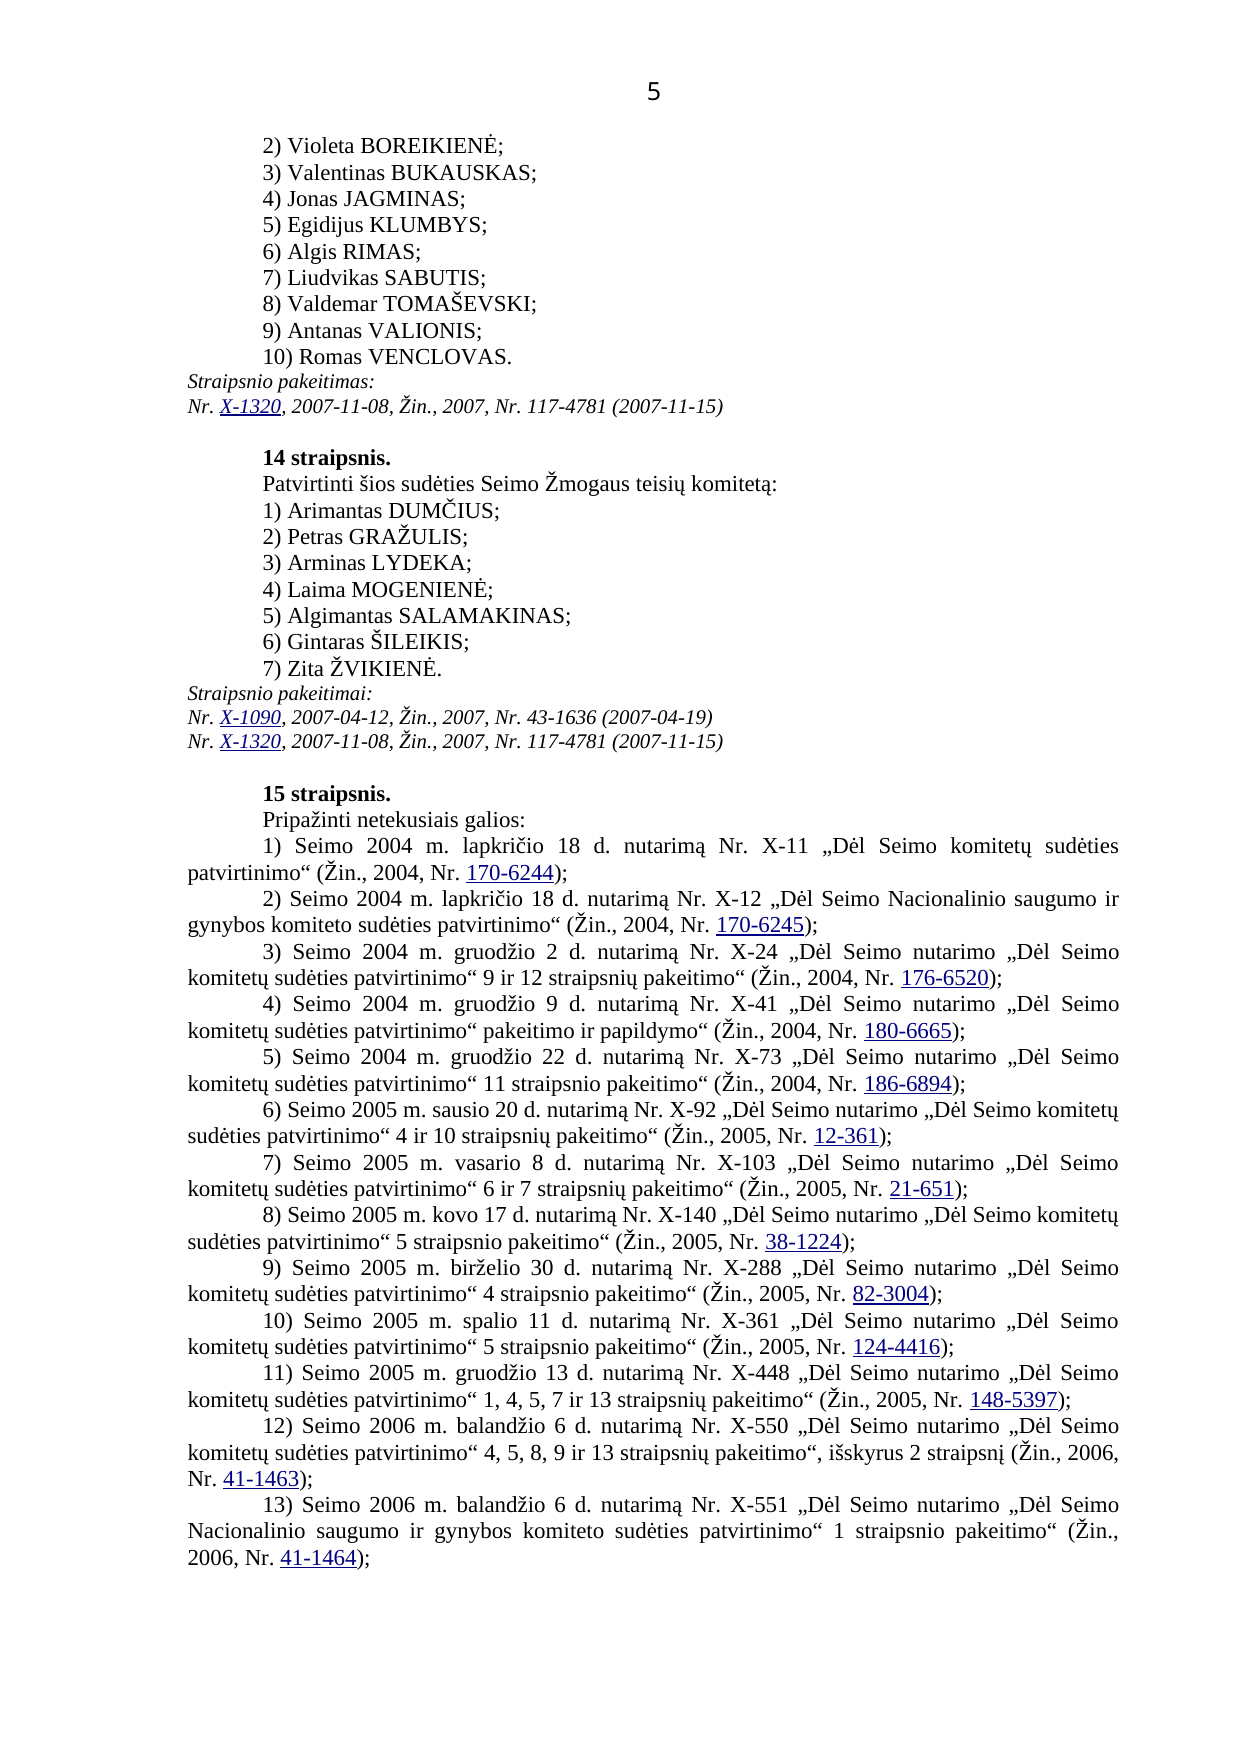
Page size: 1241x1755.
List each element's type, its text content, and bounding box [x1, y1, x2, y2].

text 6) Gintaras ŠILEIKIS; [187, 628, 1120, 655]
text 9) Seimo 2005 m. birželio 30 d. nutarimą Nr. X-288 „Dėl Seimo nutarimo „Dėl Seimo komitetų sudėties patvirtinimo“ 4 straipsnio pakeitimo“ (Žin., 2005, Nr. 82-3004); [187, 1254, 1120, 1307]
text 13) Seimo 2006 m. balandžio 6 d. nutarimą Nr. X-551 „Dėl Seimo nutarimo „Dėl Seimo Nacionalinio saugumo ir gynybos komiteto sudėties patvirtinimo“ 1 straipsnio pakeitimo“ (Žin., 2006, Nr. 41-1464); [187, 1491, 1120, 1570]
text Nr. X-1320, 2007-11-08, Žin., 2007, Nr. 117-4781 (2007-11-15) [187, 393, 1120, 418]
text 7) Seimo 2005 m. vasario 8 d. nutarimą Nr. X-103 „Dėl Seimo nutarimo „Dėl Seimo komitetų sudėties patvirtinimo“ 6 ir 7 straipsnių pakeitimo“ (Žin., 2005, Nr. 21-651); [187, 1149, 1120, 1201]
text 12) Seimo 2006 m. balandžio 6 d. nutarimą Nr. X-550 „Dėl Seimo nutarimo „Dėl Seimo komitetų sudėties patvirtinimo“ 4, 5, 8, 9 ir 13 straipsnių pakeitimo“, išskyrus 2 straipsnį (Žin., 2006, Nr. 41-1463); [187, 1412, 1120, 1491]
text Nr. X-1320, 2007-11-08, Žin., 2007, Nr. 117-4781 (2007-11-15) [187, 729, 1120, 753]
text 3) Arminas LYDEKA; [187, 549, 1120, 576]
text 10) Seimo 2005 m. spalio 11 d. nutarimą Nr. X-361 „Dėl Seimo nutarimo „Dėl Seimo komitetų sudėties patvirtinimo“ 5 straipsnio pakeitimo“ (Žin., 2005, Nr. 124-4416); [187, 1307, 1120, 1359]
text 14 straipsnis. [187, 444, 1120, 470]
text 4) Laima MOGENIENĖ; [187, 576, 1120, 602]
text 2) Petras GRAŽULIS; [187, 523, 1120, 549]
text 8) Seimo 2005 m. kovo 17 d. nutarimą Nr. X-140 „Dėl Seimo nutarimo „Dėl Seimo komitetų sudėties patvirtinimo“ 5 straipsnio pakeitimo“ (Žin., 2005, Nr. 38-1224); [187, 1201, 1120, 1254]
text Pripažinti netekusiais galios: [187, 806, 1120, 832]
text 3) Valentinas BUKAUSKAS; [187, 159, 1120, 185]
text Straipsnio pakeitimas: [187, 369, 1120, 393]
text 15 straipsnis. [187, 780, 1120, 806]
text 4) Seimo 2004 m. gruodžio 9 d. nutarimą Nr. X-41 „Dėl Seimo nutarimo „Dėl Seimo komitetų sudėties patvirtinimo“ pakeitimo ir papildymo“ (Žin., 2004, Nr. 180-6665); [187, 991, 1120, 1043]
text 6) Algis RIMAS; [187, 238, 1120, 264]
text 6) Seimo 2005 m. sausio 20 d. nutarimą Nr. X-92 „Dėl Seimo nutarimo „Dėl Seimo komitetų sudėties patvirtinimo“ 4 ir 10 straipsnių pakeitimo“ (Žin., 2005, Nr. 12-361); [187, 1096, 1120, 1149]
text 2) Seimo 2004 m. lapkričio 18 d. nutarimą Nr. X-12 „Dėl Seimo Nacionalinio saugumo ir gynybos komiteto sudėties patvirtinimo“ (Žin., 2004, Nr. 170-6245); [187, 885, 1120, 938]
text 1) Seimo 2004 m. lapkričio 18 d. nutarimą Nr. X-11 „Dėl Seimo komitetų sudėties patvirtinimo“ (Žin., 2004, Nr. 170-6244); [187, 832, 1120, 885]
text 7) Zita ŽVIKIENĖ. [187, 655, 1120, 681]
text Nr. X-1090, 2007-04-12, Žin., 2007, Nr. 43-1636 (2007-04-19) [187, 705, 1120, 729]
text Patvirtinti šios sudėties Seimo Žmogaus teisių komitetą: [187, 470, 1120, 497]
text 7) Liudvikas SABUTIS; [187, 264, 1120, 290]
text 5) Egidijus KLUMBYS; [187, 211, 1120, 238]
text 5) Algimantas SALAMAKINAS; [187, 602, 1120, 628]
text 8) Valdemar TOMAŠEVSKI; [187, 290, 1120, 317]
text 2) Violeta BOREIKIENĖ; [187, 132, 1120, 159]
text 1) Arimantas DUMČIUS; [187, 497, 1120, 523]
text 11) Seimo 2005 m. gruodžio 13 d. nutarimą Nr. X-448 „Dėl Seimo nutarimo „Dėl Seimo komitetų sudėties patvirtinimo“ 1, 4, 5, 7 ir 13 straipsnių pakeitimo“ (Žin., 2005, Nr. 148-5397); [187, 1359, 1120, 1412]
text 9) Antanas VALIONIS; [187, 317, 1120, 343]
text Straipsnio pakeitimai: [187, 681, 1120, 705]
text 4) Jonas JAGMINAS; [187, 185, 1120, 211]
text 3) Seimo 2004 m. gruodžio 2 d. nutarimą Nr. X-24 „Dėl Seimo nutarimo „Dėl Seimo komitetų sudėties patvirtinimo“ 9 ir 12 straipsnių pakeitimo“ (Žin., 2004, Nr. 176-6520); [187, 938, 1120, 991]
text 5) Seimo 2004 m. gruodžio 22 d. nutarimą Nr. X-73 „Dėl Seimo nutarimo „Dėl Seimo komitetų sudėties patvirtinimo“ 11 straipsnio pakeitimo“ (Žin., 2004, Nr. 186-6894); [187, 1043, 1120, 1096]
text 10) Romas VENCLOVAS. [187, 343, 1120, 369]
